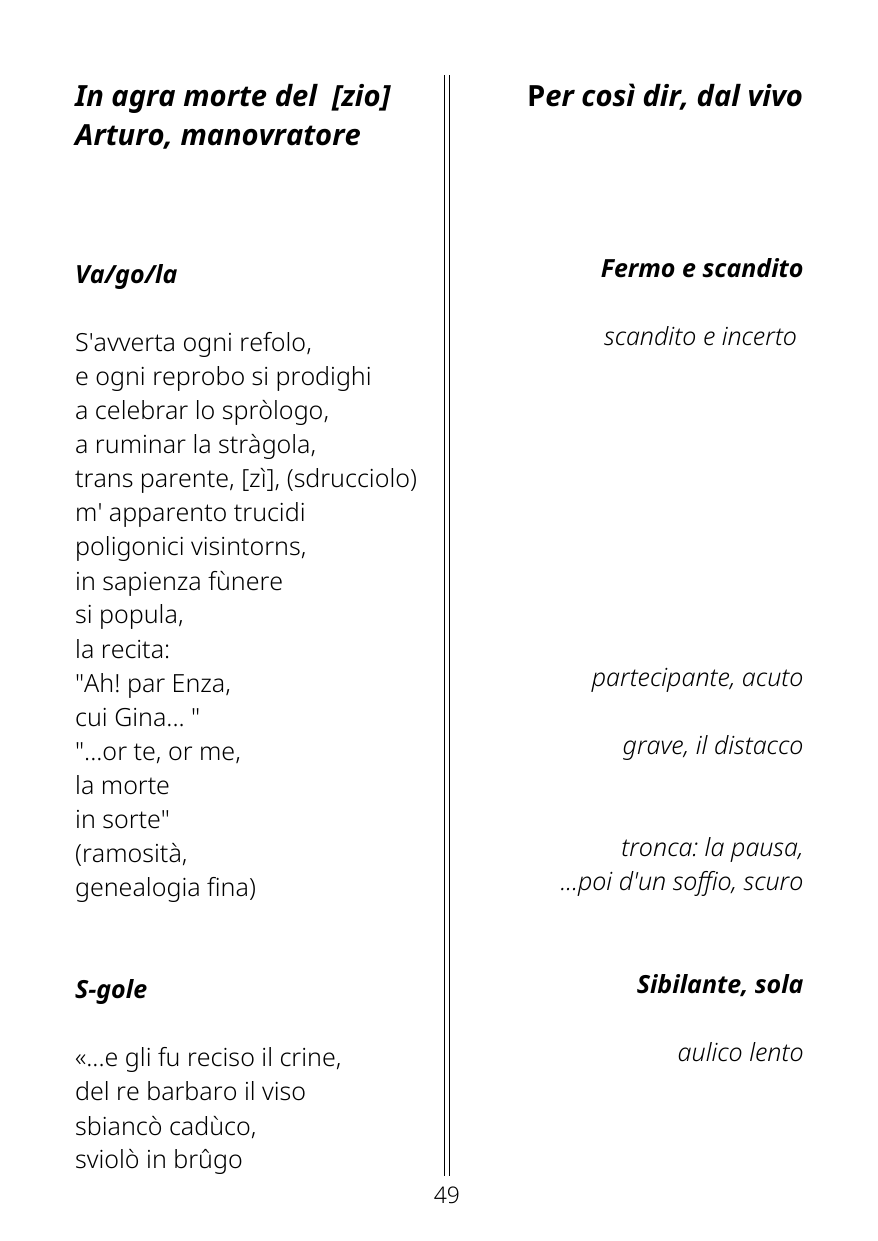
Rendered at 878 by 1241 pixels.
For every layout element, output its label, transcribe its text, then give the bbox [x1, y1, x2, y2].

table_header Per così dir, dal vivo Fermo e scandito scandito e incerto partecipante, acuto grave, il distacco tronca: la pausa, ...poi d'un soffio, scuro Sibilante, sola aulico lento [450, 75, 825, 1176]
table_header In agra morte del [zio] Arturo, manovratore Va/go/la S'avverta ogni refolo, e ogni reprobo si prodighi a celebrar lo spròlogo, a ruminar la stràgola, trans parente, [zì], (sdrucciolo) m' apparento trucidi poligonici visintorns, in sapienza fùnere si popula, la recita: "Ah! par Enza, cui Gina... " "...or te, or me, la morte in sorte" (ramosità, genealogia fina) S-gole «...e gli fu reciso il crine, del re barbaro il viso sbiancò cadùco, sviolò in brûgo [68, 75, 444, 1176]
